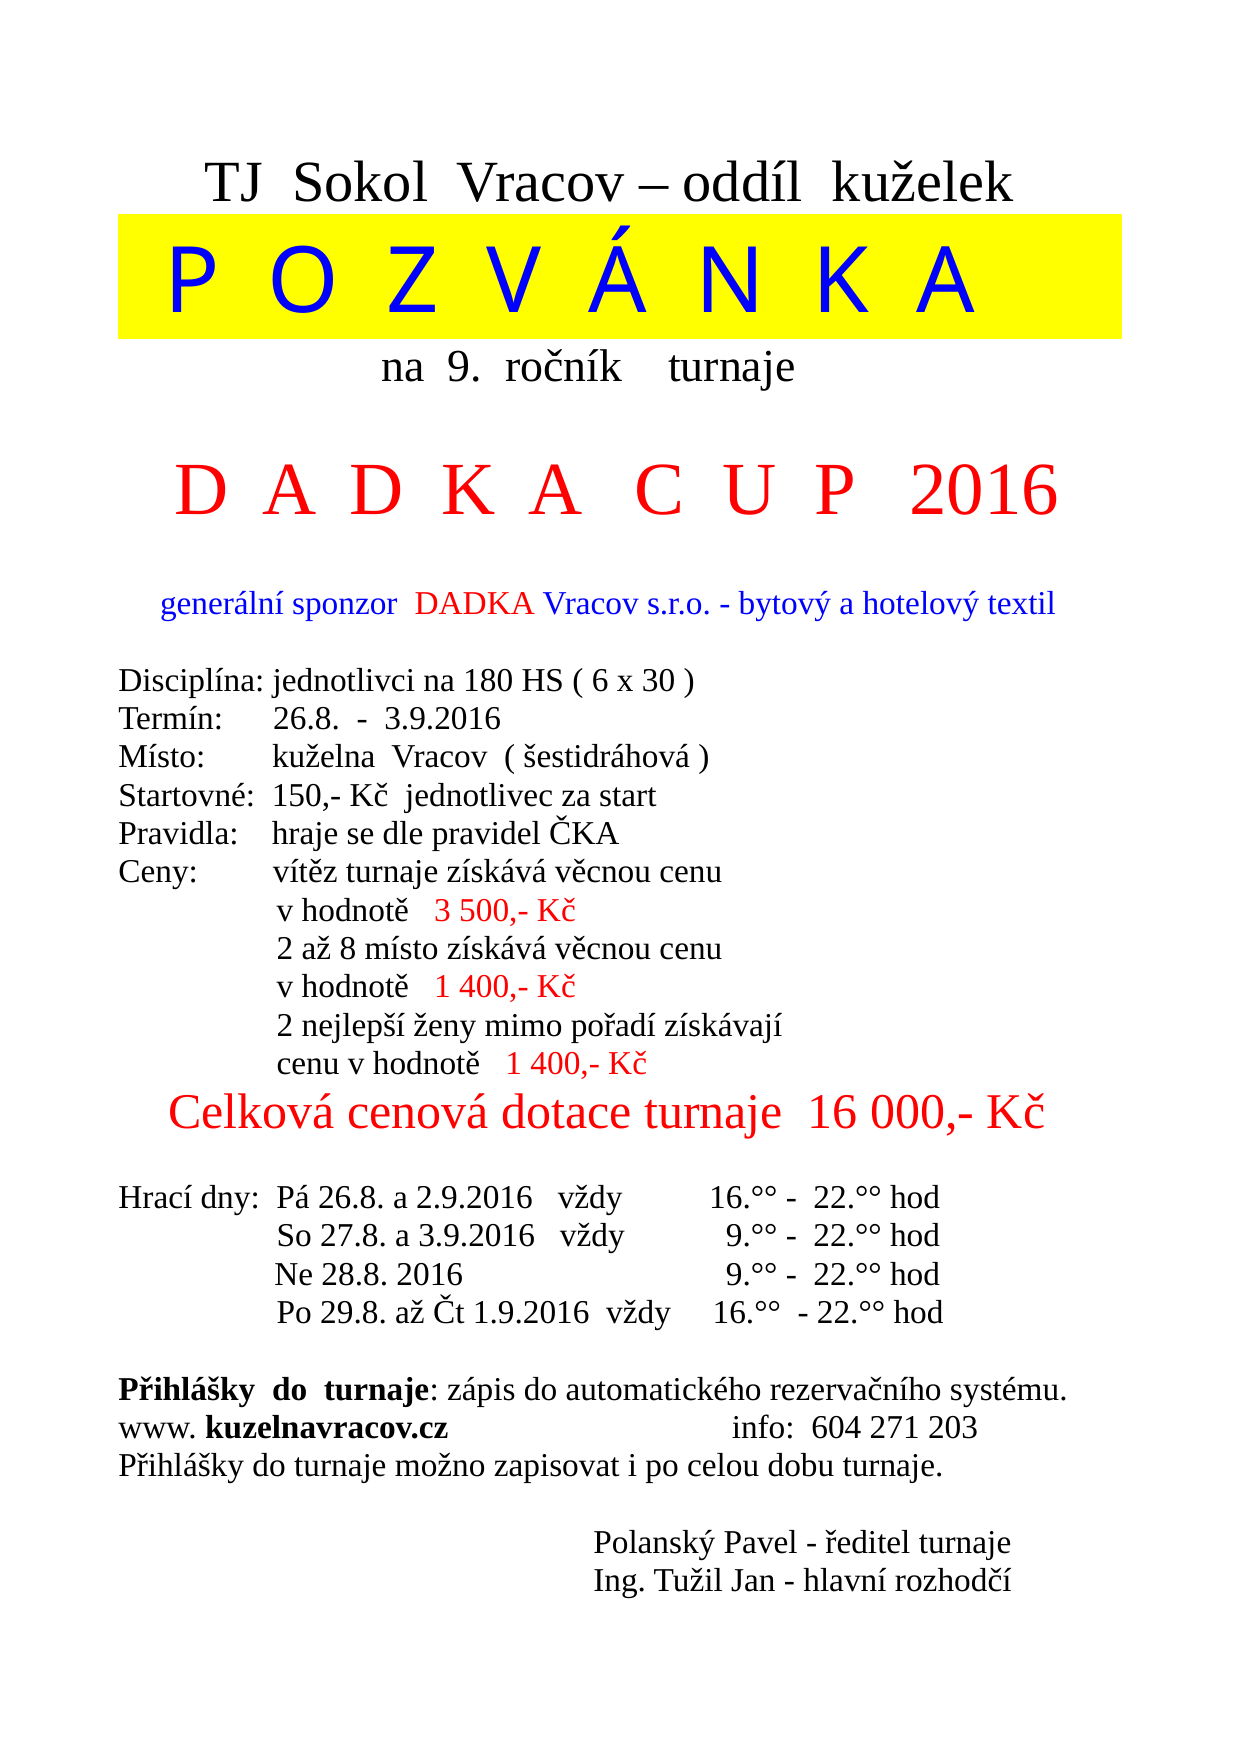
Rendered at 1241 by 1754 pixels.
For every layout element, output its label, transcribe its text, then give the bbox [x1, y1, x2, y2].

text Celková cenová dotace turnaje 16 000,- Kč [118, 1082, 1122, 1139]
text Hrací dny: Pá 26.8. a 2.9.2016 vždy 16.°° - 22.°° hod [118, 1177, 1122, 1216]
text Disciplína: jednotlivci na 180 HS ( 6 x 30 ) [118, 660, 1122, 698]
text D A D K A C U P 2016 [118, 444, 1122, 531]
text Ceny: vítěz turnaje získává věcnou cenu [118, 852, 1122, 890]
text Přihlášky do turnaje: zápis do automatického rezervačního systému. www. kuzelnavracov.cz info: 604 271 203 [118, 1369, 1122, 1446]
text Termín: 26.8. - 3.9.2016 [118, 698, 1122, 737]
text Po 29.8. až Čt 1.9.2016 vždy 16.°° - 22.°° hod [118, 1292, 1122, 1331]
text Ne 28.8. 2016 9.°° - 22.°° hod [118, 1254, 1122, 1292]
text generální sponzor DADKA Vracov s.r.o. - bytový a hotelový textil [118, 583, 1122, 622]
text Pravidla: hraje se dle pravidel ČKA [118, 813, 1122, 852]
text Startovné: 150,- Kč jednotlivec za start [118, 775, 1122, 813]
text 2 až 8 místo získává věcnou cenu [118, 928, 1122, 967]
text cenu v hodnotě 1 400,- Kč [118, 1043, 1122, 1082]
text Polanský Pavel - ředitel turnaje [118, 1522, 1122, 1561]
text 2 nejlepší ženy mimo pořadí získávají [118, 1005, 1122, 1043]
text TJ Sokol Vracov – oddíl kuželek [118, 147, 1122, 214]
text na 9. ročník turnaje [118, 339, 1122, 392]
text v hodnotě 3 500,- Kč [118, 890, 1122, 928]
text Přihlášky do turnaje možno zapisovat i po celou dobu turnaje. [118, 1446, 1122, 1484]
text So 27.8. a 3.9.2016 vždy 9.°° - 22.°° hod [118, 1216, 1122, 1254]
text Místo: kuželna Vracov ( šestidráhová ) [118, 737, 1122, 775]
text P O Z V Á N K A [118, 214, 1122, 339]
text Ing. Tužil Jan - hlavní rozhodčí [118, 1561, 1122, 1599]
text v hodnotě 1 400,- Kč [118, 967, 1122, 1005]
